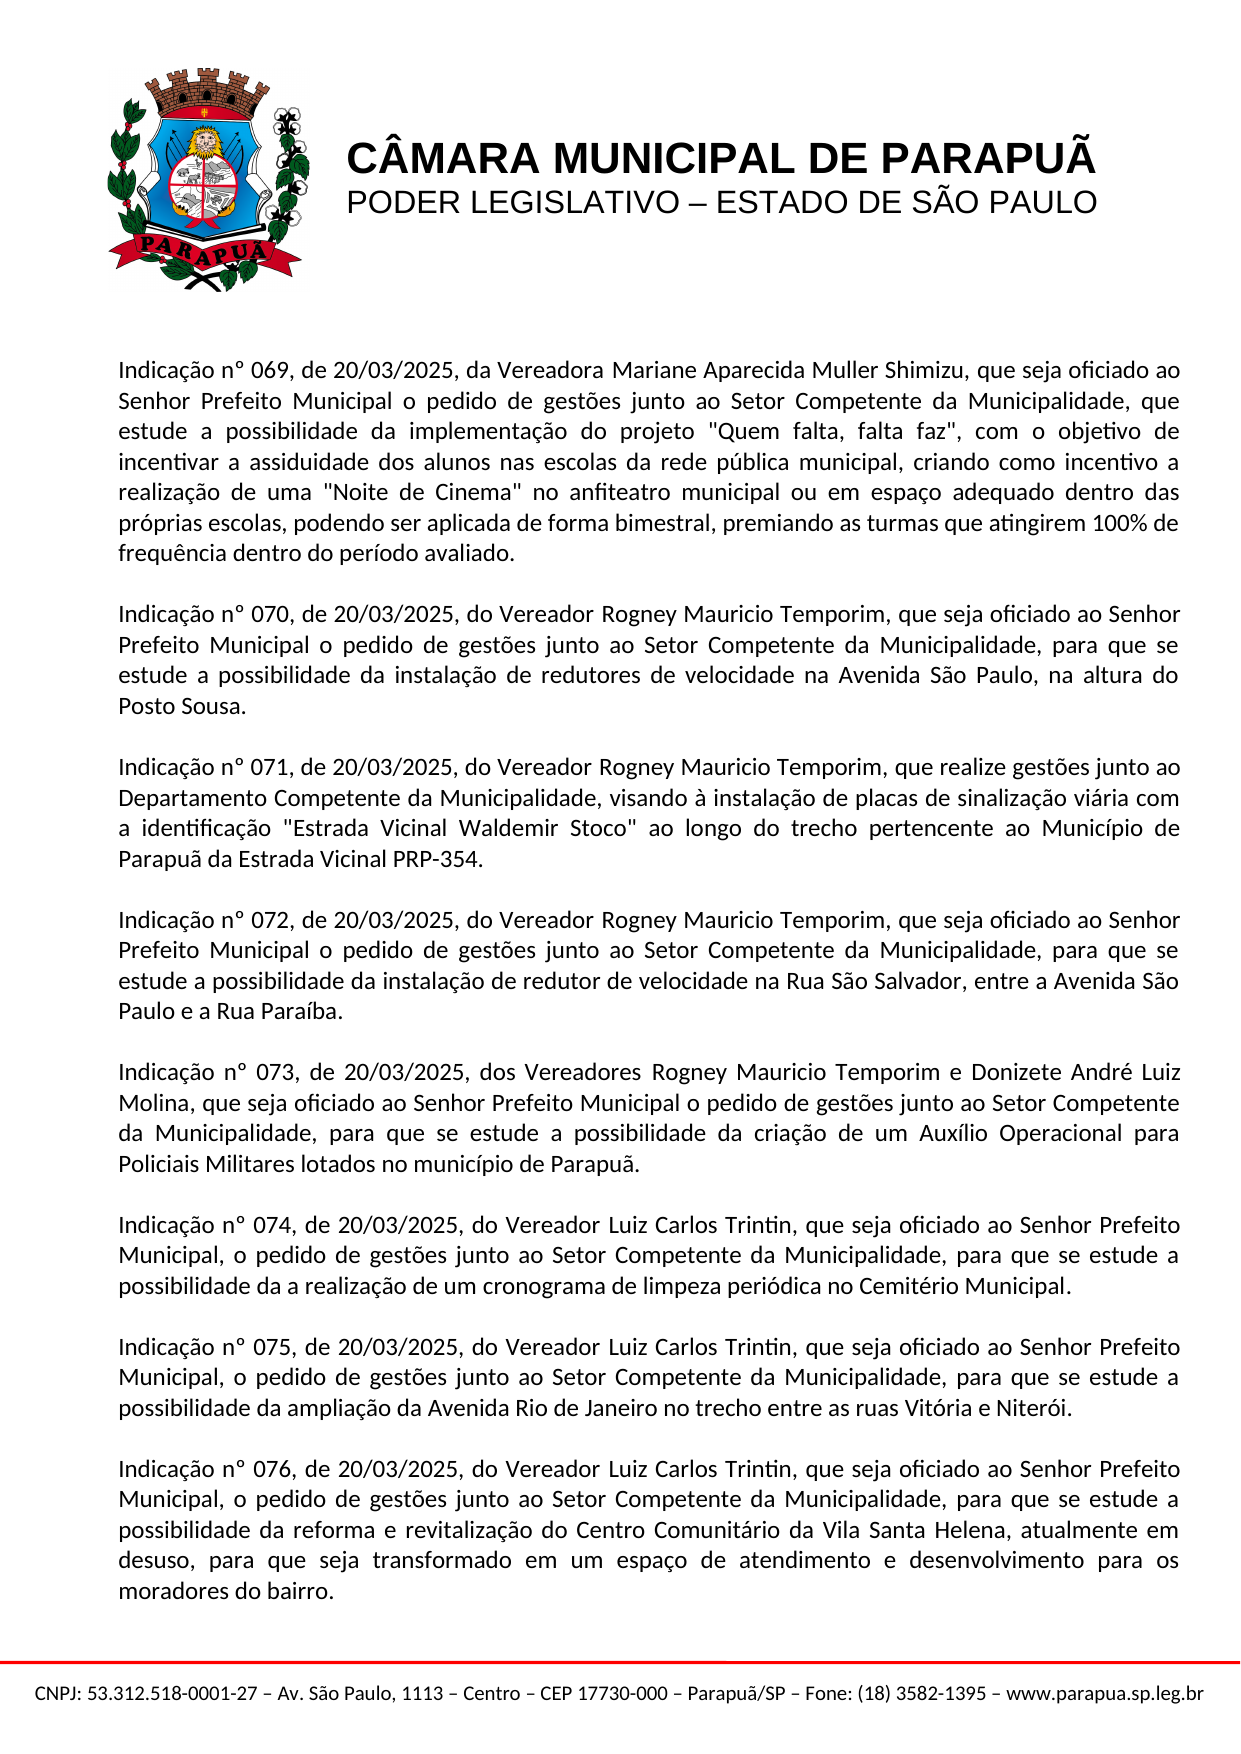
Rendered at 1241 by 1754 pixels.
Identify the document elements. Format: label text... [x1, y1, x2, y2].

picture [107, 68, 310, 292]
text Indicação nº 076, de 20/03/2025, do Vereador Luiz Carlos Trintin, que seja oficiado ao Senhor Prefeito Municipal, o pedido de gestões junto ao Setor Competente da Municipalidade, para que se estude a possibilidade da reforma e revitalização do Centro Comunitário da Vila Santa Helena, atualmente em desuso, para que seja transformado em um espaço de atendimento e desenvolvimento para os moradores do bairro. [118, 1453, 1181, 1606]
text Indicação nº 075, de 20/03/2025, do Vereador Luiz Carlos Trintin, que seja oficiado ao Senhor Prefeito Municipal, o pedido de gestões junto ao Setor Competente da Municipalidade, para que se estude a possibilidade da ampliação da Avenida Rio de Janeiro no trecho entre as ruas Vitória e Niterói. [118, 1331, 1181, 1423]
text Indicação nº 069, de 20/03/2025, da Vereadora Mariane Aparecida Muller Shimizu, que seja oficiado ao Senhor Prefeito Municipal o pedido de gestões junto ao Setor Competente da Municipalidade, que estude a possibilidade da implementação do projeto "Quem falta, falta faz", com o objetivo de incentivar a assiduidade dos alunos nas escolas da rede pública municipal, criando como incentivo a realização de uma "Noite de Cinema" no anfiteatro municipal ou em espaço adequado dentro das próprias escolas, podendo ser aplicada de forma bimestral, premiando as turmas que atingirem 100% de frequência dentro do período avaliado. [118, 354, 1181, 568]
text Indicação nº 073, de 20/03/2025, dos Vereadores Rogney Mauricio Temporim e Donizete André Luiz Molina, que seja oficiado ao Senhor Prefeito Municipal o pedido de gestões junto ao Setor Competente da Municipalidade, para que se estude a possibilidade da criação de um Auxílio Operacional para Policiais Militares lotados no município de Parapuã. [118, 1056, 1181, 1178]
text Indicação nº 074, de 20/03/2025, do Vereador Luiz Carlos Trintin, que seja oficiado ao Senhor Prefeito Municipal, o pedido de gestões junto ao Setor Competente da Municipalidade, para que se estude a possibilidade da a realização de um cronograma de limpeza periódica no Cemitério Municipal. [118, 1209, 1181, 1301]
text Indicação nº 071, de 20/03/2025, do Vereador Rogney Mauricio Temporim, que realize gestões junto ao Departamento Competente da Municipalidade, visando à instalação de placas de sinalização viária com a identificação "Estrada Vicinal Waldemir Stoco" ao longo do trecho pertencente ao Município de Parapuã da Estrada Vicinal PRP-354. [118, 751, 1181, 873]
text Indicação nº 072, de 20/03/2025, do Vereador Rogney Mauricio Temporim, que seja oficiado ao Senhor Prefeito Municipal o pedido de gestões junto ao Setor Competente da Municipalidade, para que se estude a possibilidade da instalação de redutor de velocidade na Rua São Salvador, entre a Avenida São Paulo e a Rua Paraíba. [118, 904, 1181, 1026]
text Indicação nº 070, de 20/03/2025, do Vereador Rogney Mauricio Temporim, que seja oficiado ao Senhor Prefeito Municipal o pedido de gestões junto ao Setor Competente da Municipalidade, para que se estude a possibilidade da instalação de redutores de velocidade na Avenida São Paulo, na altura do Posto Sousa. [118, 598, 1181, 721]
